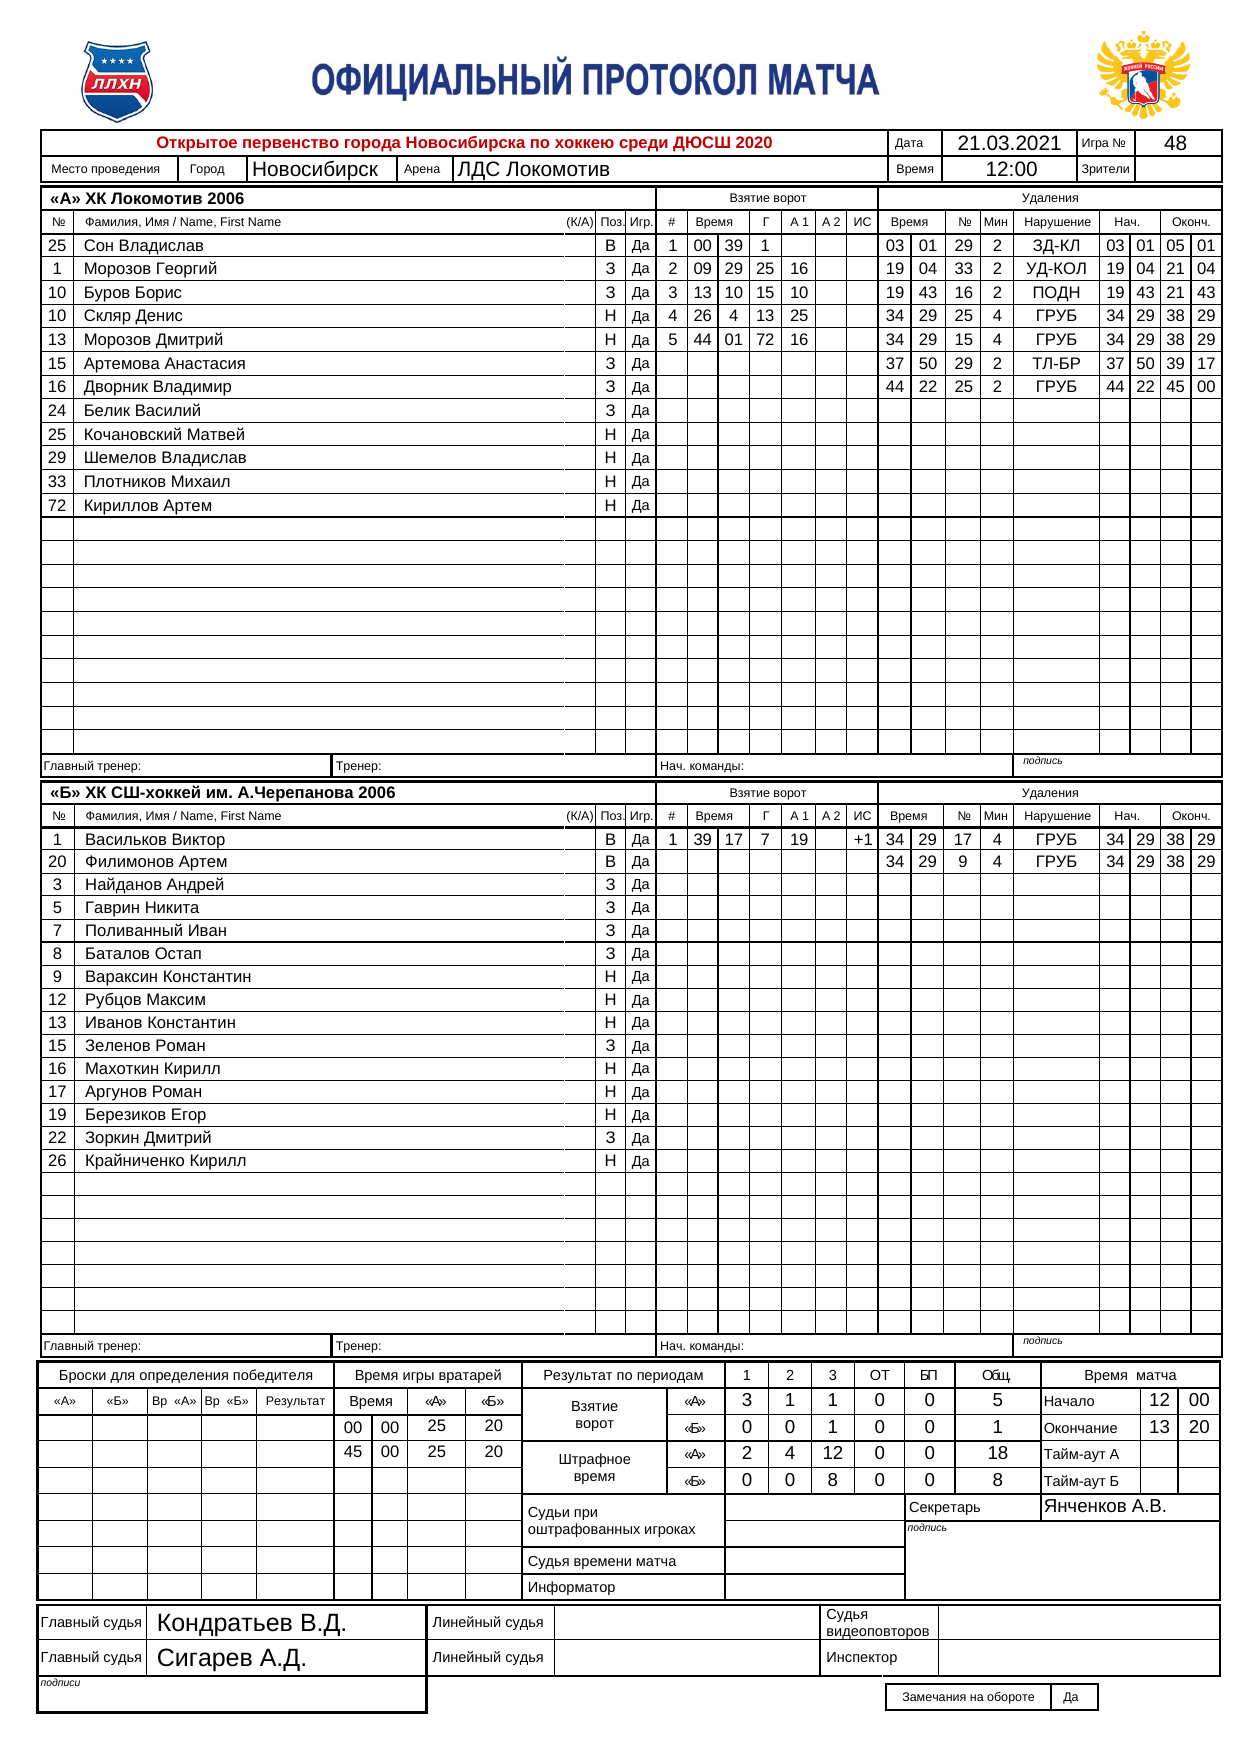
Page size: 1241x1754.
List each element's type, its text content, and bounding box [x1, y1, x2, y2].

table_cell [816, 352, 846, 374]
table_cell [1131, 399, 1160, 422]
table_cell УД-КОЛ [1014, 257, 1099, 280]
table_cell Да [626, 874, 655, 895]
table_cell 16 [946, 281, 980, 303]
table_cell 1 [812, 1389, 854, 1413]
table_cell [596, 541, 625, 564]
table_cell [719, 518, 749, 540]
table_cell [74, 518, 564, 540]
table_cell [782, 636, 815, 658]
table_cell [1192, 1242, 1221, 1264]
table_cell [688, 399, 717, 422]
table_cell [657, 1173, 687, 1195]
table_cell [657, 707, 687, 729]
table_cell Главный судья [39, 1640, 146, 1675]
table_cell [816, 1127, 846, 1149]
table_cell [981, 1058, 1013, 1079]
table_cell [565, 920, 595, 941]
table_cell [1131, 1196, 1160, 1218]
table_cell Да [626, 470, 655, 493]
table_cell [1100, 1127, 1129, 1149]
table_cell Зоркин Дмитрий [75, 1127, 564, 1149]
table_cell [688, 943, 717, 964]
table_cell [1161, 989, 1190, 1011]
table_cell 9 [42, 966, 74, 987]
table_cell № [42, 211, 73, 233]
table_cell [944, 920, 980, 941]
table_cell 34 [1100, 328, 1129, 351]
table_cell 25 [946, 376, 980, 398]
table_cell [1100, 1058, 1129, 1079]
table_cell Да [626, 235, 655, 256]
table_cell 03 [879, 235, 910, 256]
table_cell Н [596, 305, 625, 327]
table_cell 29 [1131, 328, 1160, 351]
table_cell [42, 636, 73, 658]
table_cell [657, 1012, 687, 1033]
table_cell [42, 707, 73, 729]
table_cell [1014, 920, 1099, 941]
table_cell 4 [981, 850, 1013, 872]
table_cell [657, 612, 687, 634]
table_cell 4 [657, 305, 687, 327]
table_cell [750, 1150, 781, 1172]
table_cell [719, 494, 749, 516]
table_cell [816, 1081, 846, 1103]
table_cell Кочановский Матвей [74, 423, 564, 445]
table_cell [847, 683, 877, 706]
table_cell [626, 565, 655, 587]
table_cell Да [626, 1012, 655, 1033]
table_cell 29 [912, 328, 945, 351]
table_cell [93, 1521, 147, 1546]
table_cell [981, 707, 1013, 729]
table_cell Секретарь [906, 1495, 1040, 1520]
table_cell [1161, 1265, 1190, 1287]
table_cell [816, 1219, 846, 1241]
table_cell [688, 683, 717, 706]
table_cell [657, 446, 687, 469]
table_cell [1192, 1081, 1221, 1103]
table_cell 22 [1131, 376, 1160, 398]
table_cell [719, 352, 749, 374]
table_cell 29 [946, 235, 980, 256]
table_cell 05 [1161, 235, 1190, 256]
table_cell [1192, 518, 1221, 540]
table_cell [981, 541, 1013, 564]
table_cell 4 [719, 305, 749, 327]
table_cell [657, 1265, 687, 1287]
table_cell [657, 1150, 687, 1172]
table_cell [750, 989, 781, 1011]
table_cell [257, 1547, 333, 1573]
table_cell 45 [1161, 376, 1190, 398]
table_cell [1100, 636, 1129, 658]
table_cell 00 [688, 235, 717, 256]
table_cell [1192, 874, 1221, 895]
table_cell [74, 707, 564, 729]
table_cell [816, 1311, 846, 1333]
table_cell [42, 541, 73, 564]
table_cell [1100, 1012, 1129, 1033]
table_cell [1161, 1012, 1190, 1033]
table_cell [1131, 1081, 1160, 1103]
table_cell [1014, 896, 1099, 918]
table_cell [626, 707, 655, 729]
table_cell [688, 1219, 717, 1241]
table_cell [1192, 1311, 1221, 1333]
table_cell Нач. [1100, 211, 1160, 233]
table_cell Н [596, 1058, 625, 1079]
table_cell [912, 943, 943, 964]
table_cell [688, 920, 717, 941]
table_cell [42, 612, 73, 634]
table_cell [816, 1035, 846, 1057]
table_cell Инспектор [821, 1640, 938, 1675]
picture [5, 28, 1197, 129]
table_cell [657, 399, 687, 422]
table_cell [1192, 494, 1221, 516]
table_cell [912, 659, 945, 682]
table_cell 0 [726, 1468, 768, 1493]
table_cell [816, 1058, 846, 1079]
table_cell [782, 989, 815, 1011]
table_cell [42, 659, 73, 682]
table_cell [782, 1081, 815, 1103]
table_cell [565, 588, 595, 611]
table_cell [879, 989, 910, 1011]
table_cell [847, 612, 877, 634]
table_cell Рубцов Максим [75, 989, 564, 1011]
table_cell [847, 423, 877, 445]
table_cell [1014, 423, 1099, 445]
table_cell [912, 446, 945, 469]
table_cell [816, 896, 846, 918]
table_cell [981, 683, 1013, 706]
table_cell [565, 1288, 595, 1310]
table_cell [847, 1035, 877, 1057]
table_cell [626, 518, 655, 540]
table_cell [1131, 1058, 1160, 1079]
table_cell 3 [42, 874, 74, 895]
table_cell Янченков А.В. [1042, 1495, 1219, 1520]
table_cell 43 [1131, 281, 1160, 303]
table_cell [946, 636, 980, 658]
table_cell [39, 1521, 92, 1546]
table_cell [596, 1196, 625, 1218]
table_cell 39 [1161, 352, 1190, 374]
table_cell [912, 588, 945, 611]
table_cell [816, 1012, 846, 1033]
table_cell Дворник Владимир [74, 376, 564, 398]
table_cell [912, 966, 943, 987]
table_cell [879, 541, 910, 564]
table_cell [750, 896, 781, 918]
table_cell [657, 943, 687, 964]
table_cell [428, 1677, 882, 1711]
table_cell [816, 1104, 846, 1126]
table_cell [981, 399, 1013, 422]
table_cell [1131, 1265, 1160, 1287]
table_cell [657, 1288, 687, 1310]
table_cell 4 [769, 1442, 811, 1467]
table_cell [93, 1416, 147, 1440]
table_cell подпись [906, 1522, 1219, 1599]
table_cell [1131, 565, 1160, 587]
table_cell Результат [257, 1389, 333, 1413]
table_cell 34 [1100, 305, 1129, 327]
table_cell [912, 1196, 943, 1218]
table_cell [565, 874, 595, 895]
table_cell [688, 588, 717, 611]
table_cell [1131, 494, 1160, 516]
table_cell [74, 730, 564, 753]
table_cell 2 [657, 257, 687, 280]
table_cell [596, 707, 625, 729]
table_cell [466, 1521, 521, 1546]
table_cell Линейный судья [428, 1640, 554, 1675]
table_cell [879, 683, 910, 706]
table_cell [946, 470, 980, 493]
table_cell [1192, 1012, 1221, 1033]
table_cell [816, 1150, 846, 1172]
table_cell [688, 1196, 717, 1218]
table_cell «Б» [93, 1389, 147, 1413]
table_cell [750, 1173, 781, 1195]
table_cell З [596, 943, 625, 964]
table_cell 29 [912, 305, 945, 327]
table_cell Белик Василий [74, 399, 564, 422]
table_header Удаления [879, 188, 1221, 209]
table_cell [257, 1494, 333, 1520]
table_cell № [946, 211, 980, 233]
table_cell [750, 636, 781, 658]
table_cell Н [596, 494, 625, 516]
table_cell [816, 920, 846, 941]
table_cell [565, 305, 595, 327]
table_cell [912, 989, 943, 1011]
table_cell [719, 1196, 749, 1218]
table_cell [626, 541, 655, 564]
table_cell 1 [657, 829, 687, 849]
table_cell [1192, 612, 1221, 634]
table_cell 37 [1100, 352, 1129, 374]
table_cell [847, 1311, 877, 1333]
table_cell [719, 399, 749, 422]
table_cell [408, 1547, 465, 1573]
table_cell [750, 1081, 781, 1103]
table_cell [1099, 1682, 1220, 1711]
table_cell [981, 1173, 1013, 1195]
table_cell [596, 1265, 625, 1287]
table_cell [981, 612, 1013, 634]
table_cell [42, 1242, 74, 1264]
table_cell [816, 989, 846, 1011]
table_cell Время [688, 211, 749, 233]
table_cell [782, 612, 815, 634]
table_cell [816, 943, 846, 964]
table_cell [688, 470, 717, 493]
table_cell [148, 1494, 201, 1520]
table_cell 26 [688, 305, 717, 327]
table_cell [1192, 423, 1221, 445]
table_cell [1161, 966, 1190, 987]
table_cell 17 [944, 829, 980, 849]
table_cell [912, 1242, 943, 1264]
table_cell [782, 352, 815, 374]
table_cell 16 [782, 257, 815, 280]
table_cell [782, 1104, 815, 1126]
table_cell [657, 1127, 687, 1149]
table_cell [847, 470, 877, 493]
table_cell [750, 943, 781, 964]
table_cell [1131, 1150, 1160, 1172]
table_cell [981, 588, 1013, 611]
table_cell [1161, 730, 1190, 753]
table_cell [912, 636, 945, 658]
table_cell [257, 1574, 333, 1599]
table_cell Крайниченко Кирилл [75, 1150, 564, 1172]
table_cell 29 [42, 446, 73, 469]
table_cell [944, 1150, 980, 1172]
table_cell подпись [1014, 1335, 1221, 1356]
table_cell [1100, 1219, 1129, 1241]
table_cell Время [879, 805, 943, 826]
table_cell [202, 1441, 256, 1467]
table_cell [688, 1035, 717, 1057]
table_cell [1131, 874, 1160, 895]
table_cell 25 [42, 235, 73, 256]
table_cell 0 [905, 1468, 954, 1493]
table_cell 25 [750, 257, 781, 280]
table_cell Да [626, 829, 655, 849]
table_cell [912, 683, 945, 706]
table_cell Место проведения [42, 157, 177, 181]
table_cell [1161, 707, 1190, 729]
table_cell # [657, 211, 687, 233]
table_cell [1100, 1288, 1129, 1310]
table_cell 29 [946, 352, 980, 374]
table_cell 29 [1192, 850, 1221, 872]
table_cell 13 [1141, 1415, 1177, 1440]
table_cell [1014, 874, 1099, 895]
table_cell [565, 328, 595, 351]
table_cell [1014, 683, 1099, 706]
table_cell [879, 1012, 910, 1033]
table_cell З [596, 920, 625, 941]
table_header Взятие ворот [657, 783, 877, 803]
table_cell Тайм-аут А [1042, 1441, 1140, 1467]
table_cell [257, 1468, 333, 1493]
table_cell [981, 1311, 1013, 1333]
table_cell [1131, 470, 1160, 493]
table_cell [1014, 1219, 1099, 1241]
table_cell Фамилия, Имя / Name, First Name [74, 211, 565, 233]
table_cell З [596, 257, 625, 280]
table_cell 25 [946, 305, 980, 327]
table_cell [1192, 588, 1221, 611]
table_cell [555, 1640, 819, 1675]
table_cell [1014, 707, 1099, 729]
table_cell [688, 636, 717, 658]
table_cell [257, 1521, 333, 1546]
table_cell [148, 1416, 201, 1440]
table_cell [1161, 1127, 1190, 1149]
table_cell [847, 281, 877, 303]
table_cell [466, 1547, 521, 1573]
table_cell Тайм-аут Б [1042, 1468, 1140, 1493]
table_cell [750, 423, 781, 445]
table_cell [75, 1288, 564, 1310]
table_cell 44 [688, 328, 717, 351]
table_cell [1100, 1311, 1129, 1333]
table_cell [816, 683, 846, 706]
table_cell А 1 [782, 211, 815, 233]
table_cell [847, 730, 877, 753]
table_cell [847, 1265, 877, 1287]
table_cell [1100, 707, 1129, 729]
table_cell [93, 1494, 147, 1520]
table_cell [782, 1058, 815, 1079]
table_cell [1192, 1196, 1221, 1218]
table_cell 19 [1100, 281, 1129, 303]
table_cell В [596, 235, 625, 256]
table_cell [657, 376, 687, 398]
table_cell [1161, 1219, 1190, 1241]
table_cell [719, 966, 749, 987]
table_cell Да [626, 1035, 655, 1057]
table_cell [657, 352, 687, 374]
table_cell [657, 636, 687, 658]
table_cell [657, 850, 687, 872]
table_cell [981, 966, 1013, 987]
table_cell [565, 1265, 595, 1287]
table_cell [1131, 683, 1160, 706]
table_cell [1161, 1035, 1190, 1057]
table_cell [879, 1196, 910, 1218]
table_cell [879, 446, 910, 469]
table_cell [688, 966, 717, 987]
table_cell Время [688, 805, 749, 826]
table_cell [75, 1196, 564, 1218]
table_cell [1161, 683, 1190, 706]
table_cell Линейный судья [428, 1606, 554, 1639]
table_cell [912, 896, 943, 918]
table_cell Да [626, 1081, 655, 1103]
table_header Результат по периодам [523, 1363, 724, 1387]
table_cell [565, 1196, 595, 1218]
table_cell [750, 874, 781, 895]
table_cell [42, 683, 73, 706]
table_cell [719, 1012, 749, 1033]
table_cell [1014, 636, 1099, 658]
table_cell [847, 966, 877, 987]
table_header Общ. [956, 1363, 1040, 1387]
table_cell [944, 1265, 980, 1287]
table_cell [626, 1265, 655, 1287]
table_cell [565, 423, 595, 445]
table_cell [816, 850, 846, 872]
table_cell [688, 1265, 717, 1287]
table_cell Сон Владислав [74, 235, 564, 256]
table_cell [1014, 612, 1099, 634]
table_cell [1141, 1468, 1177, 1493]
table_cell [782, 850, 815, 872]
table_cell [816, 565, 846, 587]
table_cell [750, 494, 781, 516]
table_cell 29 [719, 257, 749, 280]
table_cell [847, 1081, 877, 1103]
table_cell [981, 565, 1013, 587]
table_cell № [42, 805, 74, 826]
table_cell [335, 1521, 371, 1546]
table_cell [42, 588, 73, 611]
table_cell [565, 541, 595, 564]
table_cell 01 [719, 328, 749, 351]
table_cell Скляр Денис [74, 305, 564, 327]
table_cell [626, 1173, 655, 1195]
table_cell [1100, 730, 1129, 753]
table_cell [944, 1127, 980, 1149]
table_cell [1100, 470, 1129, 493]
table_cell Поз. [596, 805, 625, 826]
table_cell Нарушение [1014, 805, 1099, 826]
table_header Броски для определения победителя [39, 1363, 333, 1387]
table_cell Да [626, 1150, 655, 1172]
table_cell Оконч. [1161, 211, 1221, 233]
table_cell [719, 1265, 749, 1287]
table_cell [912, 1127, 943, 1149]
table_cell Да [626, 1058, 655, 1079]
table_cell [1192, 920, 1221, 941]
table_cell +1 [847, 829, 877, 849]
table_cell [946, 659, 980, 682]
table_cell [1192, 1288, 1221, 1310]
table_cell [596, 730, 625, 753]
table_cell [946, 588, 980, 611]
table_cell 44 [1100, 376, 1129, 398]
table_cell [750, 1242, 781, 1264]
table_cell [912, 1104, 943, 1126]
table_cell [944, 1081, 980, 1103]
table_cell 38 [1161, 829, 1190, 849]
table_cell 15 [42, 352, 73, 374]
table_cell [912, 1081, 943, 1103]
table_cell [1161, 446, 1190, 469]
table_cell [782, 943, 815, 964]
table_cell [944, 1242, 980, 1264]
table_cell [1131, 707, 1160, 729]
table_cell [750, 518, 781, 540]
table_cell [1131, 1288, 1160, 1310]
table_cell [847, 1288, 877, 1310]
table_cell [565, 399, 595, 422]
table_cell [657, 494, 687, 516]
table_cell З [596, 281, 625, 303]
table_cell 1 [42, 829, 74, 849]
table_cell [1131, 1012, 1160, 1033]
table_header Открытое первенство города Новосибирска по хоккею среди ДЮСШ 2020 [42, 131, 887, 155]
table_cell [565, 1242, 595, 1264]
table_cell [879, 1081, 910, 1103]
table_cell [1192, 943, 1221, 964]
table_header 1 [726, 1363, 768, 1387]
table_cell [75, 1311, 564, 1333]
table_cell [981, 989, 1013, 1011]
table_cell 4 [981, 328, 1013, 351]
table_cell [42, 1311, 74, 1333]
table_cell [626, 1242, 655, 1264]
table_cell 0 [905, 1415, 954, 1440]
table_cell [750, 659, 781, 682]
table_cell З [596, 896, 625, 918]
table_cell [657, 730, 687, 753]
table_cell [1131, 423, 1160, 445]
table_cell А 2 [816, 211, 846, 233]
table_cell [816, 659, 846, 682]
table_cell [750, 1012, 781, 1033]
table_cell [1014, 446, 1099, 469]
table_cell [816, 707, 846, 729]
table_cell 2 [981, 281, 1013, 303]
table_cell [750, 920, 781, 941]
table_cell [1014, 399, 1099, 422]
table_cell [657, 966, 687, 987]
table_cell [981, 1288, 1013, 1310]
table_cell [782, 874, 815, 895]
table_cell Окончание [1042, 1415, 1140, 1440]
table_cell [750, 541, 781, 564]
table_cell 2 [981, 376, 1013, 398]
table_cell Н [596, 446, 625, 469]
table_cell [565, 446, 595, 469]
table_cell [688, 446, 717, 469]
table_cell [1100, 1150, 1129, 1172]
table_cell [782, 1173, 815, 1195]
table_cell [565, 470, 595, 493]
table_cell [912, 707, 945, 729]
table_cell [1100, 1081, 1129, 1103]
table_cell [750, 1196, 781, 1218]
table_cell [1100, 1242, 1129, 1264]
table_cell [719, 659, 749, 682]
table_cell [912, 1150, 943, 1172]
table_cell [148, 1547, 201, 1573]
table_cell [750, 730, 781, 753]
table_cell [944, 1196, 980, 1218]
table_cell [912, 423, 945, 445]
table_cell [565, 1058, 595, 1079]
table_cell [879, 1058, 910, 1079]
table_cell [946, 730, 980, 753]
table_cell [1131, 659, 1160, 682]
table_cell Филимонов Артем [75, 850, 564, 872]
table_cell [946, 541, 980, 564]
table_cell 21 [1161, 281, 1190, 303]
table_cell Да [626, 494, 655, 516]
table_cell Баталов Остап [75, 943, 564, 964]
table_cell [1192, 1219, 1221, 1241]
table_cell [782, 541, 815, 564]
table_cell Да [626, 943, 655, 964]
table_cell Судьи при оштрафованных игроках [523, 1495, 724, 1546]
table_cell [1131, 730, 1160, 753]
table_cell [944, 966, 980, 987]
table_cell Тренер: [333, 755, 655, 776]
table_cell [782, 1242, 815, 1264]
table_cell [42, 730, 73, 753]
table_cell 39 [688, 829, 717, 849]
table_cell Время [335, 1389, 407, 1413]
table_cell [847, 565, 877, 587]
table_cell Взятие ворот [523, 1389, 666, 1440]
table_cell [1131, 1242, 1160, 1264]
table_cell 01 [1131, 235, 1160, 256]
table_cell 34 [879, 829, 910, 849]
table_cell [688, 1081, 717, 1103]
table_cell 4 [981, 829, 1013, 849]
table_cell [847, 494, 877, 516]
table_cell 12 [812, 1442, 854, 1467]
table_cell 19 [1100, 257, 1129, 280]
table_cell [816, 730, 846, 753]
table_cell [847, 1242, 877, 1264]
table_cell Плотников Михаил [74, 470, 564, 493]
table_cell Да [626, 257, 655, 280]
table_cell Да [626, 423, 655, 445]
table_cell [912, 1219, 943, 1241]
table_cell [719, 612, 749, 634]
table_cell [981, 636, 1013, 658]
table_cell 2 [981, 257, 1013, 280]
table_cell [981, 943, 1013, 964]
table_cell [202, 1547, 256, 1573]
table_cell [466, 1574, 521, 1599]
table_cell [1100, 423, 1129, 445]
table_cell [750, 1035, 781, 1057]
table_cell [1014, 1058, 1099, 1079]
table_cell [42, 1265, 74, 1287]
table_cell [596, 1311, 625, 1333]
table_cell [946, 683, 980, 706]
table_cell [782, 446, 815, 469]
table_cell [657, 423, 687, 445]
table_cell [847, 446, 877, 469]
table_cell [847, 707, 877, 729]
table_cell 0 [855, 1468, 904, 1493]
table_cell [1131, 1104, 1160, 1126]
table_header Дата [889, 131, 941, 155]
table_cell 03 [1100, 235, 1129, 256]
table_cell [1014, 588, 1099, 611]
table_cell [879, 1150, 910, 1172]
table_cell [1100, 659, 1129, 682]
table_cell [657, 1058, 687, 1079]
table_cell [1161, 1173, 1190, 1195]
table_cell [719, 588, 749, 611]
table_cell [565, 730, 595, 753]
table_cell З [596, 1035, 625, 1057]
table_cell [946, 612, 980, 634]
table_cell [1192, 730, 1221, 753]
table_cell 34 [879, 305, 910, 327]
table_cell [1131, 1311, 1160, 1333]
table_cell Время [879, 211, 945, 233]
table_cell 16 [42, 1058, 74, 1079]
table_header 48 [1136, 131, 1221, 155]
table_cell 26 [42, 1150, 74, 1172]
table_cell [883, 1677, 1220, 1681]
table_cell [847, 1173, 877, 1195]
table_cell 1 [769, 1389, 811, 1413]
table_cell [202, 1521, 256, 1546]
table_cell 0 [855, 1415, 904, 1440]
table_cell [816, 257, 846, 280]
table_cell [565, 989, 595, 1011]
table_cell Да [626, 896, 655, 918]
table_cell (К/А) [565, 211, 595, 233]
table_cell ЗД-КЛ [1014, 235, 1099, 256]
table_cell [75, 1173, 564, 1195]
table_cell [1161, 1242, 1190, 1264]
table_cell [373, 1468, 407, 1493]
table_cell Да [626, 850, 655, 872]
table_cell [816, 541, 846, 564]
table_cell [816, 399, 846, 422]
table_cell [1014, 541, 1099, 564]
table_cell [719, 896, 749, 918]
table_cell 10 [782, 281, 815, 303]
table_cell Да [626, 376, 655, 398]
table_cell Иванов Константин [75, 1012, 564, 1033]
table_cell [879, 423, 910, 445]
table_cell [782, 1219, 815, 1241]
table_cell [1100, 874, 1129, 895]
table_cell Н [596, 989, 625, 1011]
table_cell [816, 1173, 846, 1195]
table_cell [596, 1288, 625, 1310]
table_cell [1136, 157, 1221, 181]
table_cell [946, 565, 980, 587]
table_cell [1192, 683, 1221, 706]
table_cell [596, 565, 625, 587]
table_cell [719, 541, 749, 564]
table_cell [750, 565, 781, 587]
table_cell 38 [1161, 305, 1190, 327]
table_cell [1131, 612, 1160, 634]
table_cell [981, 1104, 1013, 1126]
table_cell [847, 399, 877, 422]
table_cell [74, 636, 564, 658]
table_cell [944, 874, 980, 895]
table_cell Г [750, 805, 781, 826]
table_cell [944, 1173, 980, 1195]
table_cell [1141, 1441, 1177, 1467]
table_cell [726, 1495, 904, 1520]
table_cell [688, 423, 717, 445]
table_cell [750, 1058, 781, 1079]
table_cell Зеленов Роман [75, 1035, 564, 1057]
table_cell 15 [946, 328, 980, 351]
table_cell Поливанный Иван [75, 920, 564, 941]
table_cell [750, 850, 781, 872]
table_cell Поз. [596, 211, 625, 233]
table_cell [148, 1441, 201, 1467]
table_cell [688, 1150, 717, 1172]
table_cell [1161, 920, 1190, 941]
table_cell ГРУБ [1014, 376, 1099, 398]
table_cell 38 [1161, 328, 1190, 351]
table_cell [1192, 707, 1221, 729]
table_cell 19 [782, 829, 815, 849]
table_cell [847, 659, 877, 682]
table_cell [93, 1441, 147, 1467]
table_cell [719, 470, 749, 493]
table_cell 12 [1141, 1389, 1177, 1413]
table_cell 1 [657, 235, 687, 256]
table_header Игра № [1078, 131, 1134, 155]
table_cell [565, 612, 595, 634]
table_cell Да [626, 446, 655, 469]
table_cell [1100, 1173, 1129, 1195]
table_cell Кириллов Артем [74, 494, 564, 516]
table_cell Да [626, 352, 655, 374]
table_cell [1192, 565, 1221, 587]
table_cell Г [750, 211, 781, 233]
table_cell [944, 1104, 980, 1126]
table_cell [847, 1150, 877, 1172]
table_cell [657, 989, 687, 1011]
table_cell [782, 683, 815, 706]
table_cell Главный тренер: [42, 755, 330, 776]
table_cell [879, 874, 910, 895]
table_cell 17 [719, 829, 749, 849]
table_cell [565, 1173, 595, 1195]
table_cell [847, 636, 877, 658]
table_cell 15 [750, 281, 781, 303]
table_cell [688, 1127, 717, 1149]
table_cell [1131, 446, 1160, 469]
table_cell [750, 683, 781, 706]
table_cell [1100, 943, 1129, 964]
table_header ОТ [855, 1363, 904, 1387]
table_cell [1014, 1104, 1099, 1126]
table_cell [626, 730, 655, 753]
table_cell [1014, 1311, 1099, 1333]
table_cell [750, 376, 781, 398]
table_cell [1161, 494, 1190, 516]
table_cell Н [596, 1012, 625, 1033]
table_cell [782, 1150, 815, 1172]
table_cell [148, 1574, 201, 1599]
table_cell [1100, 541, 1129, 564]
table_cell [75, 1219, 564, 1241]
table_cell [879, 1104, 910, 1126]
table_cell [847, 850, 877, 872]
table_cell 7 [750, 829, 781, 849]
table_cell [565, 1035, 595, 1057]
table_cell [981, 518, 1013, 540]
table_cell 25 [42, 423, 73, 445]
table_cell Мин [981, 211, 1013, 233]
table_cell [626, 659, 655, 682]
table_cell [1192, 896, 1221, 918]
table_cell [782, 494, 815, 516]
table_cell Да [626, 966, 655, 987]
table_cell 00 [1179, 1389, 1219, 1413]
table_cell [981, 896, 1013, 918]
table_cell [1100, 896, 1129, 918]
table_cell 2 [726, 1442, 768, 1467]
table_cell 29 [1131, 829, 1160, 849]
table_cell [688, 541, 717, 564]
table_cell Главный судья [39, 1606, 146, 1639]
table_cell [93, 1468, 147, 1493]
table_cell [596, 636, 625, 658]
table_cell [1192, 659, 1221, 682]
table_cell [981, 659, 1013, 682]
table_cell [657, 518, 687, 540]
table_cell 7 [42, 920, 74, 941]
table_cell 19 [879, 257, 910, 280]
table_cell 34 [879, 328, 910, 351]
table_cell [879, 588, 910, 611]
table_cell [719, 376, 749, 398]
table_cell [657, 588, 687, 611]
table_cell [981, 1265, 1013, 1287]
table_cell [719, 565, 749, 587]
table_cell [335, 1574, 371, 1599]
table_cell Кондратьев В.Д. [147, 1606, 425, 1639]
table_cell «Б» [668, 1415, 724, 1440]
table_cell [565, 896, 595, 918]
table_cell З [596, 399, 625, 422]
table_cell [1014, 1127, 1099, 1149]
table_cell [596, 588, 625, 611]
table_cell [816, 470, 846, 493]
table_cell [565, 1219, 595, 1241]
table_cell [565, 659, 595, 682]
table_cell 00 [335, 1416, 371, 1440]
table_cell [912, 565, 945, 587]
table_cell [847, 1012, 877, 1033]
table_cell [688, 874, 717, 895]
table_cell [944, 1058, 980, 1079]
table_cell [1179, 1468, 1219, 1493]
table_cell Буров Борис [74, 281, 564, 303]
table_cell [1131, 1173, 1160, 1195]
table_cell [565, 352, 595, 374]
table_cell [657, 874, 687, 895]
table_cell [596, 1173, 625, 1195]
table_cell [981, 1081, 1013, 1103]
table_cell [750, 446, 781, 469]
table_cell [939, 1606, 1219, 1639]
table_cell [1100, 1035, 1129, 1057]
table_cell [879, 920, 910, 941]
table_cell [74, 541, 564, 564]
table_cell [626, 1311, 655, 1333]
table_cell [688, 352, 717, 374]
table_cell [981, 730, 1013, 753]
table_cell 4 [981, 305, 1013, 327]
table_cell [782, 235, 815, 256]
table_cell 72 [750, 328, 781, 351]
table_cell [335, 1468, 371, 1493]
table_cell Время [889, 157, 941, 181]
table_cell 17 [1192, 352, 1221, 374]
table_cell [466, 1494, 521, 1520]
table_cell [782, 920, 815, 941]
table_cell [719, 1058, 749, 1079]
table_cell [912, 1265, 943, 1287]
table_cell [373, 1547, 407, 1573]
table_cell [879, 494, 910, 516]
table_cell [912, 1173, 943, 1195]
table_cell В [596, 850, 625, 872]
table_cell [1131, 943, 1160, 964]
table_cell [565, 850, 595, 872]
table_cell [626, 636, 655, 658]
table_cell [1131, 1219, 1160, 1241]
table_cell [981, 1242, 1013, 1264]
table_cell 0 [855, 1389, 904, 1413]
table_cell [75, 1242, 564, 1264]
table_cell ИС [847, 805, 877, 826]
table_cell [1161, 1196, 1190, 1218]
table_cell Найданов Андрей [75, 874, 564, 895]
table_cell [1014, 1012, 1099, 1033]
table_cell [42, 1173, 74, 1195]
table_cell [879, 518, 910, 540]
table_cell Да [626, 281, 655, 303]
table_cell [1100, 399, 1129, 422]
table_cell [750, 966, 781, 987]
table_cell [74, 683, 564, 706]
table_cell Вараксин Константин [75, 966, 564, 987]
table_cell [1100, 683, 1129, 706]
table_cell [596, 518, 625, 540]
table_cell [1100, 1196, 1129, 1218]
table_cell [816, 305, 846, 327]
table_cell [1014, 1035, 1099, 1057]
table_cell [565, 1081, 595, 1103]
table_cell [782, 470, 815, 493]
table_cell «Б» [668, 1468, 724, 1493]
table_cell [750, 1311, 781, 1333]
table_cell [1014, 943, 1099, 964]
table_cell Мин [981, 805, 1013, 826]
table_cell [879, 1242, 910, 1264]
table_cell [657, 1035, 687, 1057]
table_cell [688, 494, 717, 516]
table_cell [847, 1058, 877, 1079]
table_cell [719, 730, 749, 753]
table_cell [1131, 518, 1160, 540]
table_cell А 1 [782, 805, 815, 826]
table_cell [555, 1606, 819, 1639]
table_cell [688, 659, 717, 682]
table_cell [944, 896, 980, 918]
table_cell [39, 1547, 92, 1573]
table_cell [879, 1265, 910, 1287]
table_cell 04 [912, 257, 945, 280]
table_cell [565, 494, 595, 516]
table_cell # [657, 805, 687, 826]
table_header 2 [769, 1363, 811, 1387]
table_cell [148, 1521, 201, 1546]
table_cell 29 [1192, 829, 1221, 849]
table_cell ПОДН [1014, 281, 1099, 303]
table_cell [1014, 1196, 1099, 1218]
table_cell [944, 1035, 980, 1057]
table_cell [1014, 730, 1099, 753]
table_cell Город [179, 157, 246, 181]
table_cell Новосибирск [248, 157, 396, 181]
table_cell [879, 1035, 910, 1057]
table_cell [847, 896, 877, 918]
table_cell [912, 541, 945, 564]
table_cell [944, 1012, 980, 1033]
table_cell [816, 423, 846, 445]
table_cell [1014, 1242, 1099, 1264]
table_cell [816, 518, 846, 540]
table_cell [782, 1035, 815, 1057]
table_cell [565, 281, 595, 303]
table_cell «А» [668, 1442, 724, 1467]
table_cell [335, 1494, 371, 1520]
table_cell 0 [769, 1468, 811, 1493]
table_cell 29 [1131, 305, 1160, 327]
table_cell Вр «Б» [202, 1389, 256, 1413]
table_cell Начало [1042, 1389, 1140, 1413]
table_cell [981, 470, 1013, 493]
table_cell [719, 1127, 749, 1149]
table_cell 10 [42, 305, 73, 327]
table_cell [1131, 1035, 1160, 1057]
table_cell [202, 1494, 256, 1520]
table_header Замечания на обороте [887, 1685, 1050, 1709]
table_cell [596, 683, 625, 706]
table_cell Гаврин Никита [75, 896, 564, 918]
table_cell [1192, 399, 1221, 422]
table_cell [1100, 612, 1129, 634]
table_cell [816, 494, 846, 516]
table_cell [912, 470, 945, 493]
table_cell [750, 707, 781, 729]
table_cell [42, 1219, 74, 1241]
table_cell [1014, 518, 1099, 540]
table_cell 29 [912, 829, 943, 849]
table_cell [1014, 1081, 1099, 1103]
table_cell 0 [905, 1389, 954, 1413]
table_cell [946, 399, 980, 422]
table_cell 13 [750, 305, 781, 327]
table_cell [565, 257, 595, 280]
table_cell [847, 920, 877, 941]
table_cell Зрители [1078, 157, 1134, 181]
table_cell [42, 1288, 74, 1310]
table_cell [565, 829, 595, 849]
table_header БП [905, 1363, 954, 1387]
table_cell Игр. [626, 211, 655, 233]
table_cell [1192, 966, 1221, 987]
table_cell Нарушение [1014, 211, 1099, 233]
table_cell 29 [1131, 850, 1160, 872]
table_cell [981, 920, 1013, 941]
table_cell 13 [688, 281, 717, 303]
table_cell [879, 1311, 910, 1333]
table_cell [626, 588, 655, 611]
table_cell 20 [466, 1416, 521, 1440]
table_cell [946, 707, 980, 729]
table_cell [782, 707, 815, 729]
table_cell Н [596, 966, 625, 987]
table_cell [912, 494, 945, 516]
table_cell 5 [956, 1389, 1040, 1413]
table_cell [981, 494, 1013, 516]
table_cell Да [626, 920, 655, 941]
table_cell [373, 1521, 407, 1546]
table_cell Нач. команды: [657, 1335, 1012, 1356]
table_cell [719, 1288, 749, 1310]
table_cell [565, 235, 595, 256]
table_cell [719, 636, 749, 658]
table_cell «А» [668, 1389, 724, 1413]
table_cell Да [626, 1127, 655, 1149]
table_cell [565, 636, 595, 658]
table_cell [816, 636, 846, 658]
table_cell [688, 376, 717, 398]
table_cell [1100, 920, 1129, 941]
table_cell ТЛ-БР [1014, 352, 1099, 374]
table_cell [1161, 1150, 1190, 1172]
table_cell 12 [42, 989, 74, 1011]
table_cell Нач. [1100, 805, 1160, 826]
table_cell [816, 1265, 846, 1287]
table_cell [1161, 896, 1190, 918]
table_cell [782, 659, 815, 682]
table_cell [847, 257, 877, 280]
table_header 21.03.2021 [943, 131, 1076, 155]
table_cell 29 [1192, 328, 1221, 351]
table_cell [1192, 1150, 1221, 1172]
table_cell Н [596, 423, 625, 445]
table_header Взятие ворот [657, 188, 877, 209]
table_cell [1161, 1311, 1190, 1333]
table_cell 00 [373, 1441, 407, 1467]
table_cell [782, 1311, 815, 1333]
table_cell [719, 1081, 749, 1103]
table_cell [719, 1150, 749, 1172]
table_cell «Б » [466, 1389, 521, 1413]
table_cell З [596, 874, 625, 895]
table_cell [657, 1081, 687, 1103]
table_cell [408, 1468, 465, 1493]
table_cell [565, 565, 595, 587]
table_cell [1192, 1058, 1221, 1079]
table_cell ГРУБ [1014, 829, 1099, 849]
table_cell [39, 1416, 92, 1440]
table_cell [93, 1547, 147, 1573]
table_cell [408, 1521, 465, 1546]
table_cell [42, 518, 73, 540]
table_cell [816, 612, 846, 634]
table_cell [782, 896, 815, 918]
table_cell [782, 1012, 815, 1033]
table_cell [782, 423, 815, 445]
table_cell [596, 1219, 625, 1241]
table_cell 16 [42, 376, 73, 398]
table_cell [719, 989, 749, 1011]
table_cell [981, 1150, 1013, 1172]
table_cell [816, 281, 846, 303]
table_cell [847, 352, 877, 374]
table_cell [912, 1311, 943, 1333]
table_cell [912, 874, 943, 895]
table_header «А» ХК Локомотив 2006 [42, 188, 655, 209]
table_cell 10 [42, 281, 73, 303]
table_cell [816, 376, 846, 398]
table_cell [912, 730, 945, 753]
table_cell Морозов Георгий [74, 257, 564, 280]
table_cell [847, 588, 877, 611]
table_cell [565, 376, 595, 398]
table_cell [565, 1150, 595, 1172]
table_cell [1161, 612, 1190, 634]
table_cell [39, 1441, 92, 1467]
table_header Да [1052, 1685, 1097, 1709]
table_cell [719, 874, 749, 895]
table_cell [847, 518, 877, 540]
table_cell [946, 423, 980, 445]
table_cell [782, 1265, 815, 1287]
table_cell [981, 1035, 1013, 1057]
table_cell [1192, 1035, 1221, 1057]
table_cell [1100, 588, 1129, 611]
table_cell 13 [42, 328, 73, 351]
table_cell [466, 1468, 521, 1493]
table_cell Да [626, 1104, 655, 1126]
table_cell 20 [1179, 1415, 1219, 1440]
table_cell [565, 1104, 595, 1126]
table_cell [750, 1265, 781, 1287]
table_cell [1192, 1173, 1221, 1195]
table_cell [719, 850, 749, 872]
table_cell 8 [812, 1468, 854, 1493]
table_cell [782, 565, 815, 587]
table_cell [657, 565, 687, 587]
table_cell [939, 1640, 1219, 1675]
table_cell 25 [782, 305, 815, 327]
table_cell [879, 565, 910, 587]
table_cell [688, 1173, 717, 1195]
table_cell [782, 730, 815, 753]
table_cell [565, 518, 595, 540]
table_cell [1100, 1265, 1129, 1287]
table_cell 29 [912, 850, 943, 872]
table_cell [946, 494, 980, 516]
table_cell 2 [981, 352, 1013, 374]
table_cell 44 [879, 376, 910, 398]
table_cell [335, 1547, 371, 1573]
table_cell 25 [408, 1441, 465, 1467]
table_cell № [944, 805, 980, 826]
table_cell [657, 541, 687, 564]
table_cell 13 [42, 1012, 74, 1033]
table_cell [74, 659, 564, 682]
table_cell А 2 [816, 805, 846, 826]
table_cell [750, 1104, 781, 1126]
table_cell [1192, 541, 1221, 564]
table_cell [1192, 1104, 1221, 1126]
table_cell [1179, 1441, 1219, 1467]
table_cell [1014, 1288, 1099, 1310]
table_cell [912, 1035, 943, 1057]
table_cell [782, 1196, 815, 1218]
table_cell [847, 305, 877, 327]
table_cell 24 [42, 399, 73, 422]
table_cell [1014, 1173, 1099, 1195]
table_cell 22 [42, 1127, 74, 1149]
table_cell ГРУБ [1014, 850, 1099, 872]
table_cell Тренер: [333, 1335, 655, 1356]
table_cell [981, 874, 1013, 895]
table_cell 01 [912, 235, 945, 256]
table_cell [657, 683, 687, 706]
table_cell Н [596, 470, 625, 493]
table_cell [1014, 989, 1099, 1011]
table_cell [1131, 636, 1160, 658]
table_cell [719, 1173, 749, 1195]
table_cell [847, 874, 877, 895]
table_cell [257, 1441, 333, 1467]
table_cell [1100, 446, 1129, 469]
table_cell [816, 1288, 846, 1310]
table_cell ЛДС Локомотив [454, 157, 887, 181]
table_header «Б» ХК СШ-хоккей им. А.Черепанова 2006 [42, 783, 655, 803]
table_cell [657, 1311, 687, 1333]
table_cell [688, 1058, 717, 1079]
table_cell ГРУБ [1014, 328, 1099, 351]
table_cell [565, 943, 595, 964]
table_cell [946, 446, 980, 469]
table_cell [1014, 1150, 1099, 1172]
table_cell [626, 683, 655, 706]
table_cell [981, 446, 1013, 469]
table_cell [981, 1219, 1013, 1241]
table_cell Судья времени матча [523, 1548, 724, 1573]
table_cell [688, 1242, 717, 1264]
table_cell [879, 966, 910, 987]
table_cell 09 [688, 257, 717, 280]
table_header Удаления [879, 783, 1221, 803]
table_cell 1 [750, 235, 781, 256]
table_cell [944, 1311, 980, 1333]
table_cell 72 [42, 494, 73, 516]
table_cell [847, 1127, 877, 1149]
table_cell [1192, 636, 1221, 658]
table_cell [1161, 518, 1190, 540]
table_cell [42, 1196, 74, 1218]
table_cell «А» [408, 1389, 465, 1413]
table_cell [912, 920, 943, 941]
table_cell 17 [42, 1081, 74, 1103]
table_cell [1131, 920, 1160, 941]
table_cell 43 [912, 281, 945, 303]
table_cell [565, 1311, 595, 1333]
table_cell [1161, 1058, 1190, 1079]
table_cell Сигарев А.Д. [147, 1640, 425, 1675]
table_cell [726, 1548, 904, 1573]
table_cell Да [626, 989, 655, 1011]
table_cell [688, 707, 717, 729]
table_cell [912, 1058, 943, 1079]
table_cell [626, 1219, 655, 1241]
table_cell 34 [879, 850, 910, 872]
table_cell 33 [42, 470, 73, 493]
table_cell [688, 565, 717, 587]
table_cell [816, 1196, 846, 1218]
table_cell [1161, 874, 1190, 895]
table_cell [1131, 588, 1160, 611]
table_cell [1161, 636, 1190, 658]
table_cell 3 [657, 281, 687, 303]
table_cell подписи [39, 1677, 425, 1711]
table_cell [688, 612, 717, 634]
table_cell [657, 920, 687, 941]
table_cell [39, 1494, 92, 1520]
table_cell [1131, 989, 1160, 1011]
table_cell Махоткин Кирилл [75, 1058, 564, 1079]
table_cell 34 [1100, 850, 1129, 872]
table_cell [1100, 518, 1129, 540]
table_cell [1014, 565, 1099, 587]
table_cell [626, 1196, 655, 1218]
table_cell [74, 588, 564, 611]
table_cell [1131, 1127, 1160, 1149]
table_cell [750, 1288, 781, 1310]
table_cell [1161, 565, 1190, 587]
table_cell [750, 1127, 781, 1149]
table_cell [879, 896, 910, 918]
table_cell [847, 235, 877, 256]
table_header Время матча [1042, 1363, 1219, 1387]
table_cell [816, 235, 846, 256]
table_cell [782, 376, 815, 398]
table_cell [1192, 1265, 1221, 1287]
table_cell 29 [1192, 305, 1221, 327]
table_cell [816, 874, 846, 895]
table_cell [1161, 1081, 1190, 1103]
table_cell [782, 518, 815, 540]
table_cell 19 [42, 1104, 74, 1126]
table_cell [912, 1012, 943, 1033]
table_cell [719, 683, 749, 706]
table_cell [719, 943, 749, 964]
table_cell [1100, 494, 1129, 516]
table_cell [879, 1219, 910, 1241]
table_cell [688, 730, 717, 753]
table_cell Игр. [626, 805, 655, 826]
table_cell [719, 1219, 749, 1241]
table_cell [912, 1288, 943, 1310]
table_cell [688, 1012, 717, 1033]
table_cell [981, 1012, 1013, 1033]
table_cell [688, 896, 717, 918]
table_cell [1161, 659, 1190, 682]
table_cell [847, 328, 877, 351]
table_cell [1014, 659, 1099, 682]
table_cell Да [626, 328, 655, 351]
table_cell 01 [1192, 235, 1221, 256]
table_cell 34 [1100, 829, 1129, 849]
table_cell 00 [1192, 376, 1221, 398]
table_cell [93, 1574, 147, 1599]
table_cell [912, 518, 945, 540]
table_cell [719, 1311, 749, 1333]
table_cell 04 [1131, 257, 1160, 280]
table_cell [981, 1127, 1013, 1149]
table_cell [879, 1173, 910, 1195]
table_cell 00 [373, 1416, 407, 1440]
table_cell [750, 588, 781, 611]
table_cell [39, 1468, 92, 1493]
table_cell [596, 659, 625, 682]
table_cell 0 [855, 1442, 904, 1467]
table_cell [879, 730, 910, 753]
table_cell [912, 612, 945, 634]
table_cell [202, 1574, 256, 1599]
table_cell 25 [408, 1416, 465, 1440]
table_cell З [596, 1127, 625, 1149]
table_cell [596, 1242, 625, 1264]
table_cell (К/А) [565, 805, 595, 826]
table_cell 04 [1192, 257, 1221, 280]
table_cell [688, 1104, 717, 1126]
table_cell [257, 1416, 333, 1440]
table_cell 20 [466, 1441, 521, 1467]
table_cell Арена [398, 157, 452, 181]
table_cell Н [596, 1104, 625, 1126]
table_cell 15 [42, 1035, 74, 1057]
table_cell [373, 1574, 407, 1599]
table_cell [981, 1196, 1013, 1218]
table_cell [596, 612, 625, 634]
table_cell [847, 1219, 877, 1241]
table_header 3 [812, 1363, 854, 1387]
table_cell [565, 1127, 595, 1149]
table_cell Шемелов Владислав [74, 446, 564, 469]
table_cell Оконч. [1161, 805, 1221, 826]
table_cell Информатор [523, 1575, 724, 1599]
table_cell 45 [335, 1441, 371, 1467]
table_cell 0 [905, 1442, 954, 1467]
table_cell Н [596, 1081, 625, 1103]
table_cell [1014, 494, 1099, 516]
table_cell подпись [1014, 755, 1221, 776]
table_cell [42, 565, 73, 587]
table_cell 9 [944, 850, 980, 872]
table_cell [408, 1494, 465, 1520]
table_cell ГРУБ [1014, 305, 1099, 327]
table_cell [879, 659, 910, 682]
table_cell ИС [847, 211, 877, 233]
table_cell 8 [42, 943, 74, 964]
table_cell [1161, 943, 1190, 964]
table_cell Березиков Егор [75, 1104, 564, 1126]
table_cell [750, 1219, 781, 1241]
table_cell [719, 920, 749, 941]
table_cell [879, 399, 910, 422]
table_cell [1192, 1127, 1221, 1149]
table_cell [657, 470, 687, 493]
table_cell 39 [719, 235, 749, 256]
table_cell Главный тренер: [42, 1335, 330, 1356]
table_cell 38 [1161, 850, 1190, 872]
table_cell [202, 1416, 256, 1440]
table_cell [1100, 966, 1129, 987]
table_cell [879, 943, 910, 964]
table_cell Вр «А» [148, 1389, 201, 1413]
table_cell 37 [879, 352, 910, 374]
table_cell 1 [812, 1415, 854, 1440]
table_cell [847, 943, 877, 964]
table_cell [782, 966, 815, 987]
table_cell Нач. команды: [657, 755, 1012, 776]
table_cell Судья видеоповторов [821, 1606, 938, 1639]
table_cell [688, 518, 717, 540]
table_cell 50 [1131, 352, 1160, 374]
table_cell [981, 423, 1013, 445]
table_cell [1100, 989, 1129, 1011]
table_cell 16 [782, 328, 815, 351]
table_cell Н [596, 328, 625, 351]
table_cell [688, 989, 717, 1011]
table_cell [688, 850, 717, 872]
table_cell [719, 1035, 749, 1057]
table_cell [719, 446, 749, 469]
table_cell [782, 399, 815, 422]
table_cell [879, 612, 910, 634]
table_cell 2 [981, 235, 1013, 256]
table_cell [944, 1219, 980, 1241]
table_cell [626, 612, 655, 634]
table_cell [565, 1012, 595, 1033]
table_cell Васильков Виктор [75, 829, 564, 849]
table_cell Штрафное время [523, 1442, 666, 1493]
table_cell [750, 352, 781, 374]
table_cell 1 [956, 1415, 1040, 1440]
table_cell [1161, 399, 1190, 422]
table_cell [726, 1575, 904, 1599]
table_cell [1100, 565, 1129, 587]
table_cell 5 [657, 328, 687, 351]
table_cell [148, 1468, 201, 1493]
table_cell [912, 399, 945, 422]
table_cell [1161, 423, 1190, 445]
table_cell [944, 1288, 980, 1310]
table_cell 0 [726, 1415, 768, 1440]
table_cell [74, 565, 564, 587]
table_cell [565, 707, 595, 729]
table_cell «А» [39, 1389, 92, 1413]
table_cell 22 [912, 376, 945, 398]
table_cell 5 [42, 896, 74, 918]
table_cell [847, 1196, 877, 1218]
table_cell [657, 1196, 687, 1218]
table_cell [847, 1104, 877, 1126]
table_cell [1161, 541, 1190, 564]
table_cell Морозов Дмитрий [74, 328, 564, 351]
table_cell [816, 829, 846, 849]
table_cell [202, 1468, 256, 1493]
table_cell 50 [912, 352, 945, 374]
table_header Время игры вратарей [335, 1363, 521, 1387]
table_cell [782, 588, 815, 611]
table_cell [1161, 470, 1190, 493]
table_cell [657, 1242, 687, 1264]
table_cell [879, 636, 910, 658]
table_cell [1161, 1104, 1190, 1126]
table_cell [816, 1242, 846, 1264]
table_cell [750, 399, 781, 422]
table_cell [816, 588, 846, 611]
table_cell [657, 1219, 687, 1241]
table_cell З [596, 352, 625, 374]
table_cell [565, 683, 595, 706]
table_cell [1100, 1104, 1129, 1126]
table_cell [944, 943, 980, 964]
table_cell [847, 989, 877, 1011]
table_cell [565, 966, 595, 987]
table_cell [373, 1494, 407, 1520]
table_cell [782, 1288, 815, 1310]
table_cell [657, 1104, 687, 1126]
table_cell [1192, 989, 1221, 1011]
table_cell 3 [726, 1389, 768, 1413]
table_cell [657, 659, 687, 682]
table_cell 8 [956, 1468, 1040, 1493]
table_cell 43 [1192, 281, 1221, 303]
table_cell 20 [42, 850, 74, 872]
table_cell [879, 1288, 910, 1310]
table_cell [1014, 1265, 1099, 1287]
table_cell [408, 1574, 465, 1599]
table_cell [750, 612, 781, 634]
table_cell Артемова Анастасия [74, 352, 564, 374]
table_cell Да [626, 305, 655, 327]
table_cell [1014, 470, 1099, 493]
table_cell [719, 423, 749, 445]
table_cell [847, 541, 877, 564]
table_cell 21 [1161, 257, 1190, 280]
table_cell В [596, 829, 625, 849]
table_cell [946, 518, 980, 540]
table_cell [1014, 966, 1099, 987]
table_cell [816, 966, 846, 987]
table_cell 19 [879, 281, 910, 303]
table_cell 1 [42, 257, 73, 280]
table_cell 33 [946, 257, 980, 280]
table_cell [1131, 966, 1160, 987]
table_cell [39, 1574, 92, 1599]
table_cell Да [626, 399, 655, 422]
table_cell [1161, 588, 1190, 611]
table_cell [657, 896, 687, 918]
table_cell 10 [719, 281, 749, 303]
table_cell [1192, 446, 1221, 469]
table_cell [1192, 470, 1221, 493]
table_cell Фамилия, Имя / Name, First Name [75, 805, 565, 826]
table_cell [847, 376, 877, 398]
table_cell Н [596, 1150, 625, 1172]
table_cell [1161, 1288, 1190, 1310]
table_cell 0 [769, 1415, 811, 1440]
table_cell [719, 707, 749, 729]
table_cell [1131, 541, 1160, 564]
table_cell [879, 1127, 910, 1149]
table_cell Аргунов Роман [75, 1081, 564, 1103]
table_cell [816, 446, 846, 469]
table_cell [879, 470, 910, 493]
table_cell [1131, 896, 1160, 918]
table_cell [75, 1265, 564, 1287]
table_cell [719, 1104, 749, 1126]
table_cell [626, 1288, 655, 1310]
table_cell 12:00 [943, 157, 1076, 181]
table_cell [688, 1288, 717, 1310]
table_cell [782, 1127, 815, 1149]
table_cell [74, 612, 564, 634]
table_cell [726, 1521, 904, 1546]
table_cell З [596, 376, 625, 398]
table_cell [719, 1242, 749, 1264]
table_cell [944, 989, 980, 1011]
table_cell [750, 470, 781, 493]
table_cell [816, 328, 846, 351]
table_cell 18 [956, 1442, 1040, 1467]
table_cell [879, 707, 910, 729]
table_cell [688, 1311, 717, 1333]
